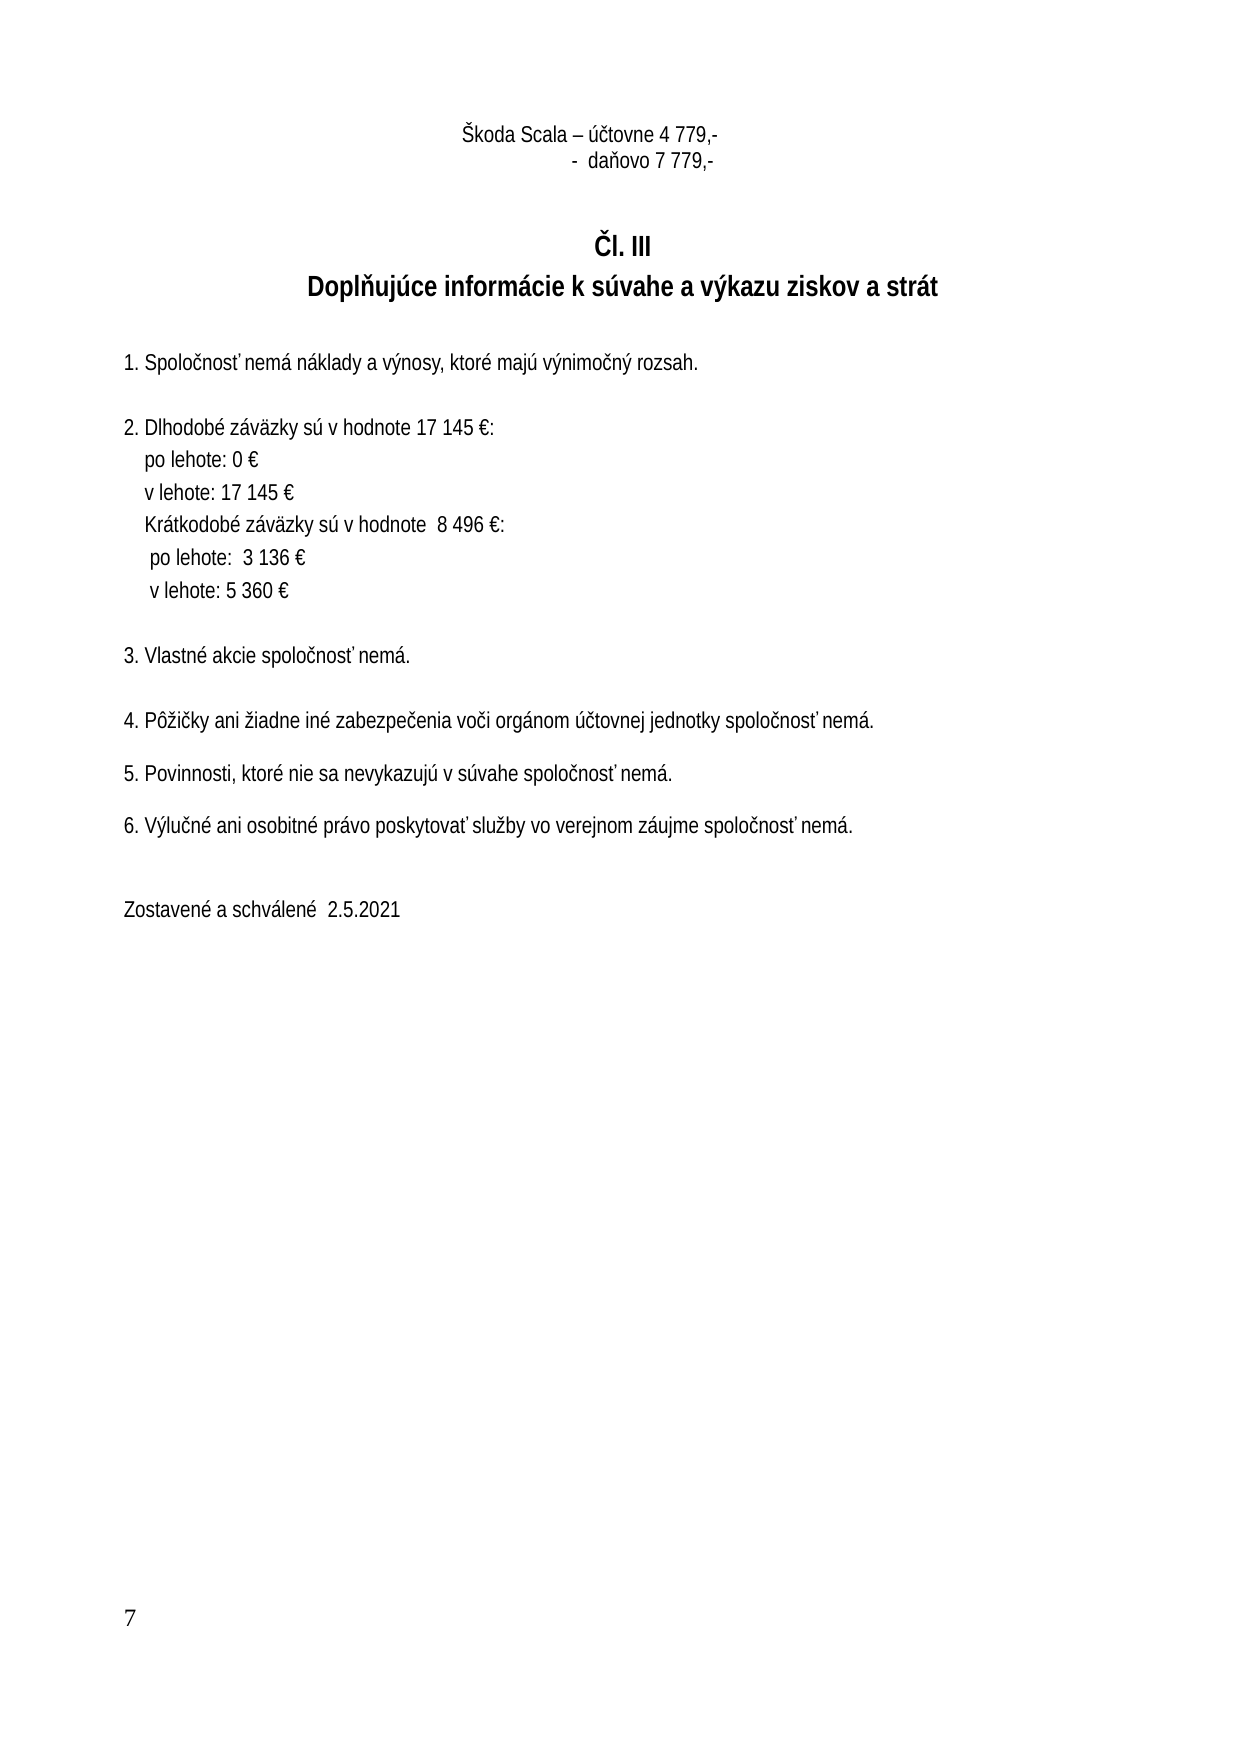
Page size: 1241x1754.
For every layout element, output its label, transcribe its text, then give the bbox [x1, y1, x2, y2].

text po lehote: 0 € [123, 446, 1122, 473]
text 6. Výlučné ani osobitné právo poskytovať služby vo verejnom záujme spoločnosť nemá. [123, 812, 1122, 839]
text 3. Vlastné akcie spoločnosť nemá. [123, 642, 1122, 668]
text Čl. III [123, 229, 1122, 263]
table_header Škoda Scala – účtovne 4 779,- - daňovo 7 779,- [125, 118, 1122, 177]
text Doplňujúce informácie k súvahe a výkazu ziskov a strát [123, 269, 1122, 302]
text po lehote: 3 136 € [123, 544, 1122, 570]
text Krátkodobé záväzky sú v hodnote 8 496 €: [123, 511, 1122, 538]
text 7 [123, 1575, 1122, 1632]
text 2. Dlhodobé záväzky sú v hodnote 17 145 €: [123, 414, 1122, 440]
text 4. Pôžičky ani žiadne iné zabezpečenia voči orgánom účtovnej jednotky spoločnosť nemá. [123, 707, 1122, 733]
text v lehote: 5 360 € [123, 577, 1122, 603]
text Zostavené a schválené 2.5.2021 [123, 896, 1122, 923]
text 5. Povinnosti, ktoré nie sa nevykazujú v súvahe spoločnosť nemá. [123, 760, 1122, 786]
text 1. Spoločnosť nemá náklady a výnosy, ktoré majú výnimočný rozsah. [123, 348, 1122, 375]
text v lehote: 17 145 € [123, 479, 1122, 505]
